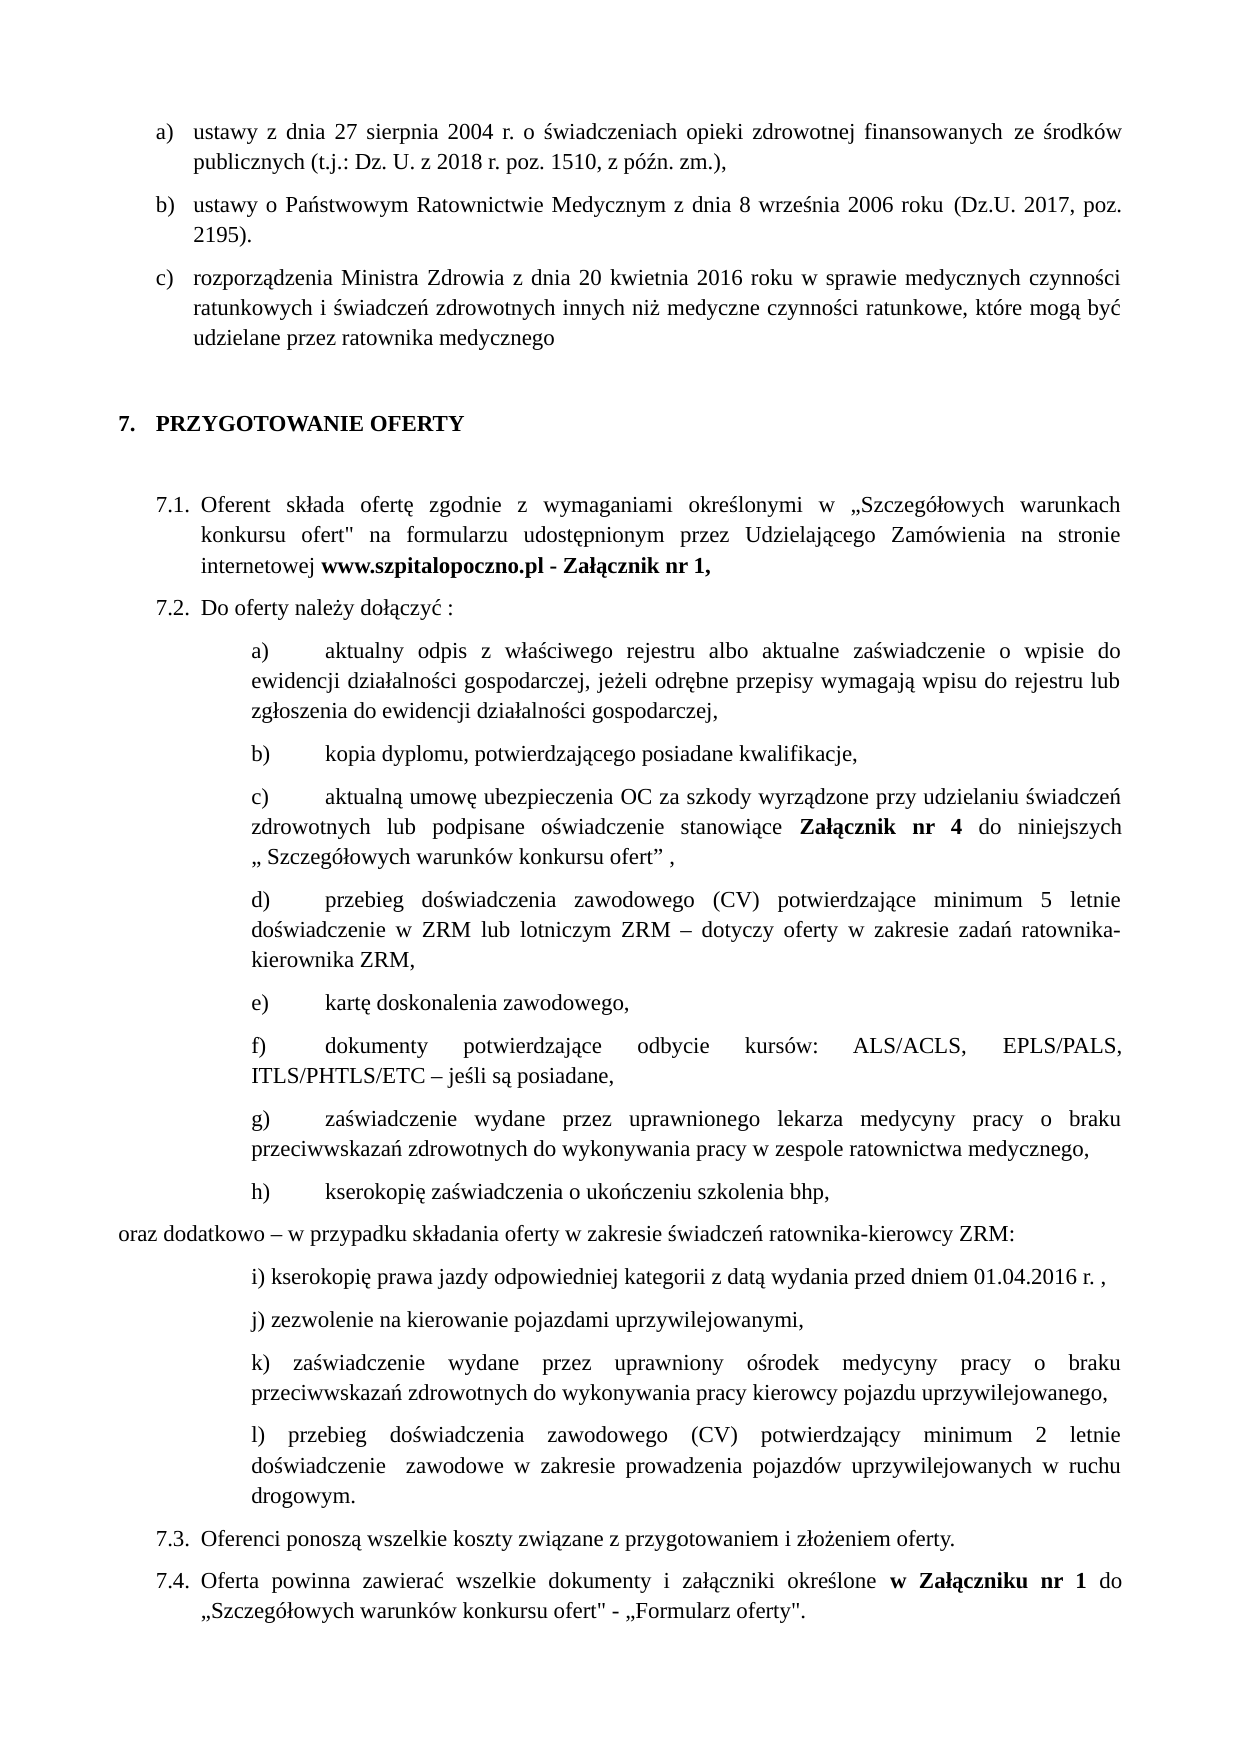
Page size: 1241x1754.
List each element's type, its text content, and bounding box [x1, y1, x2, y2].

list aktualny odpis z właściwego rejestru albo aktualne zaświadczenie o wpisie do ewidencji działalności gospodarczej, jeżeli odrębne przepisy wymagają wpisu do rejestru lub zgłoszenia do ewidencji działalności gospodarczej, [251, 637, 1122, 724]
list PRZYGOTOWANIE OFERTY [118, 410, 1122, 436]
list kopia dyplomu, potwierdzającego posiadane kwalifikacje, [251, 740, 1122, 767]
list przebieg doświadczenia zawodowego (CV) potwierdzające minimum 5 letnie doświadczenie w ZRM lub lotniczym ZRM – dotyczy oferty w zakresie zadań ratownika-kierownika ZRM, [251, 886, 1122, 973]
list Oferent składa ofertę zgodnie z wymaganiami określonymi w „Szczegółowych warunkach konkursu ofert" na formularzu udostępnionym przez Udzielającego Zamówienia na stronie internetowej www.szpitalopoczno.pl - Załącznik nr 1, [156, 491, 1122, 578]
list ustawy o Państwowym Ratownictwie Medycznym z dnia 8 września 2006 roku (Dz.U. 2017, poz. 2195). [156, 191, 1122, 248]
list k) zaświadczenie wydane przez uprawniony ośrodek medycyny pracy o braku przeciwwskazań zdrowotnych do wykonywania pracy kierowcy pojazdu uprzywilejowanego, [251, 1349, 1122, 1405]
list kserokopię zaświadczenia o ukończeniu szkolenia bhp, [251, 1178, 1122, 1204]
list kartę doskonalenia zawodowego, [251, 989, 1122, 1016]
list oraz dodatkowo – w przypadku składania oferty w zakresie świadczeń ratownika-kierowcy ZRM: [118, 1221, 1122, 1247]
list zaświadczenie wydane przez uprawnionego lekarza medycyny pracy o braku przeciwwskazań zdrowotnych do wykonywania pracy w zespole ratownictwa medycznego, [251, 1105, 1122, 1161]
list j) zezwolenie na kierowanie pojazdami uprzywilejowanymi, [251, 1306, 1122, 1332]
list l) przebieg doświadczenia zawodowego (CV) potwierdzający minimum 2 letnie doświadczenie zawodowe w zakresie prowadzenia pojazdów uprzywilejowanych w ruchu drogowym. [251, 1422, 1122, 1508]
list Oferenci ponoszą wszelkie koszty związane z przygotowaniem i złożeniem oferty. [156, 1525, 1122, 1551]
list Do oferty należy dołączyć : [156, 594, 1122, 621]
list ustawy z dnia 27 sierpnia 2004 r. o świadczeniach opieki zdrowotnej finansowanych ze środków publicznych (t.j.: Dz. U. z 2018 r. poz. 1510, z późn. zm.), [156, 118, 1122, 175]
list i) kserokopię prawa jazdy odpowiedniej kategorii z datą wydania przed dniem 01.04.2016 r. , [251, 1263, 1122, 1289]
list Oferta powinna zawierać wszelkie dokumenty i załączniki określone w Załączniku nr 1 do „Szczegółowych warunków konkursu ofert" - „Formularz oferty". [156, 1567, 1122, 1624]
list aktualną umowę ubezpieczenia OC za szkody wyrządzone przy udzielaniu świadczeń zdrowotnych lub podpisane oświadczenie stanowiące Załącznik nr 4 do niniejszych „ Szczegółowych warunków konkursu ofert” , [251, 783, 1122, 870]
list dokumenty potwierdzające odbycie kursów: ALS/ACLS, EPLS/PALS, ITLS/PHTLS/ETC – jeśli są posiadane, [251, 1032, 1122, 1088]
list rozporządzenia Ministra Zdrowia z dnia 20 kwietnia 2016 roku w sprawie medycznych czynności ratunkowych i świadczeń zdrowotnych innych niż medyczne czynności ratunkowe, które mogą być udzielane przez ratownika medycznego [156, 264, 1122, 351]
